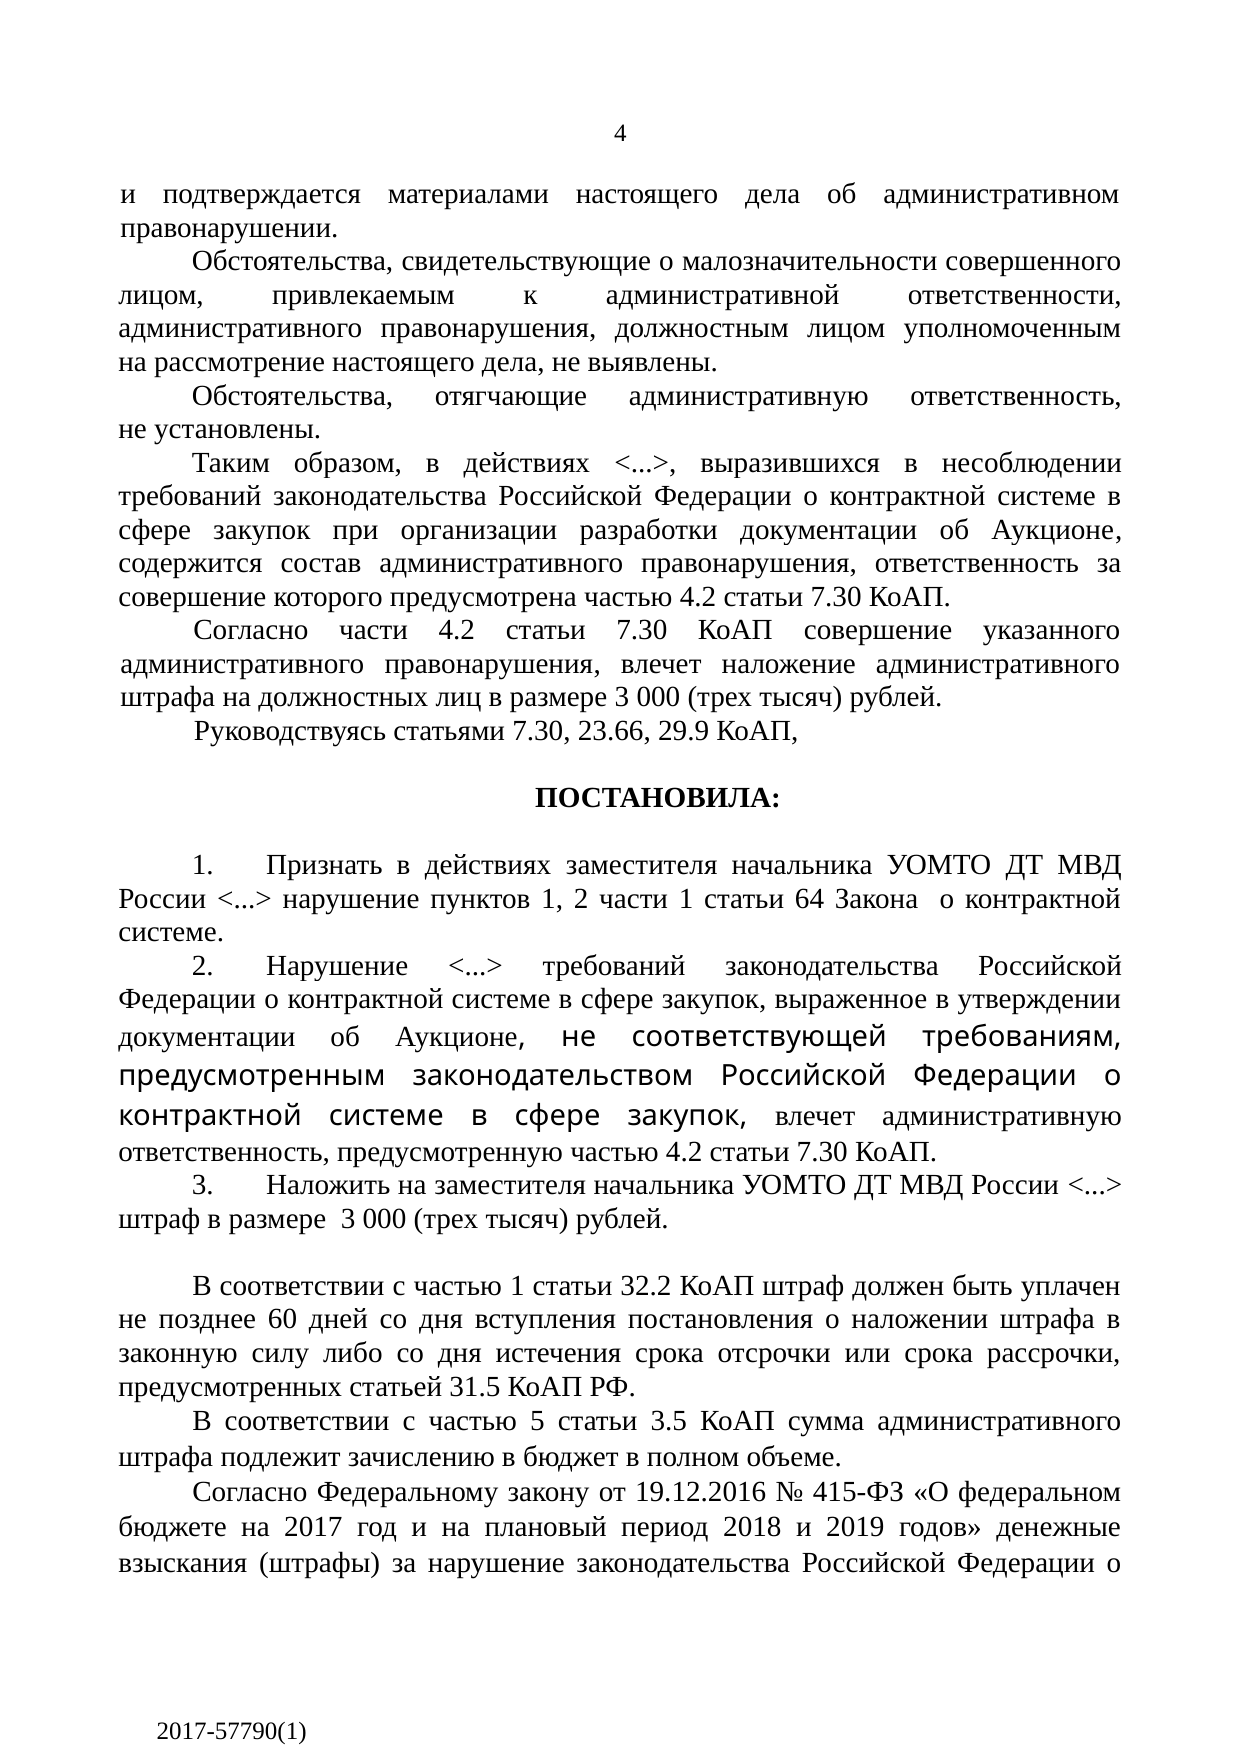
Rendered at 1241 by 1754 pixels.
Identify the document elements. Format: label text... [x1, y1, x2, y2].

list Признать в действиях заместителя начальника УОМТО ДТ МВД России <...> нарушение пунктов 1, 2 части 1 статьи 64 Закона о контрактной системе. [118, 847, 1122, 948]
text и подтверждается материалами настоящего дела об административном правонарушении. [120, 176, 1120, 243]
text Согласно Федеральному закону от 19.12.2016 № 415-ФЗ «О федеральном бюджете на 2017 год и на плановый период 2018 и 2019 годов» денежные взыскания (штрафы) за нарушение законодательства Российской Федерации о [118, 1473, 1122, 1579]
list Нарушение <...> требований законодательства Российской Федерации о контрактной системе в сфере закупок, выраженное в утверждении документации об Аукционе, не соответствующей требованиям, предусмотренным законодательством Российской Федерации о контрактной системе в сфере закупок, влечет административную ответственность, предусмотренную частью 4.2 статьи 7.30 КоАП. [118, 948, 1122, 1167]
list Наложить на заместителя начальника УОМТО ДТ МВД России <...> штраф в размере 3 000 (трех тысяч) рублей. [118, 1167, 1122, 1234]
text Согласно части 4.2 статьи 7.30 КоАП совершение указанного административного правонарушения, влечет наложение административного штрафа на должностных лиц в размере 3 000 (трех тысяч) рублей. [120, 612, 1120, 713]
text В соответствии с частью 5 статьи 3.5 КоАП сумма административного штрафа подлежит зачислению в бюджет в полном объеме. [118, 1402, 1122, 1473]
text Обстоятельства, свидетельствующие о малозначительности совершенного лицом, привлекаемым к административной ответственности, административного правонарушения, должностным лицом уполномоченным на рассмотрение настоящего дела, не выявлены. [118, 243, 1122, 378]
text Обстоятельства, отягчающие административную ответственность, не установлены. [118, 378, 1122, 445]
text В соответствии с частью 1 статьи 32.2 КоАП штраф должен быть уплачен не позднее 60 дней со дня вступления постановления о наложении штрафа в законную силу либо со дня истечения срока отсрочки или срока рассрочки, предусмотренных статьей 31.5 КоАП РФ. [118, 1268, 1122, 1402]
text ПОСТАНОВИЛА: [118, 780, 1122, 814]
text Руководствуясь статьями 7.30, 23.66, 29.9 КоАП, [118, 713, 1122, 747]
text Таким образом, в действиях <...>, выразившихся в несоблюдении требований законодательства Российской Федерации о контрактной системе в сфере закупок при организации разработки документации об Аукционе, содержится состав административного правонарушения, ответственность за совершение которого предусмотрена частью 4.2 статьи 7.30 КоАП. [118, 445, 1122, 612]
